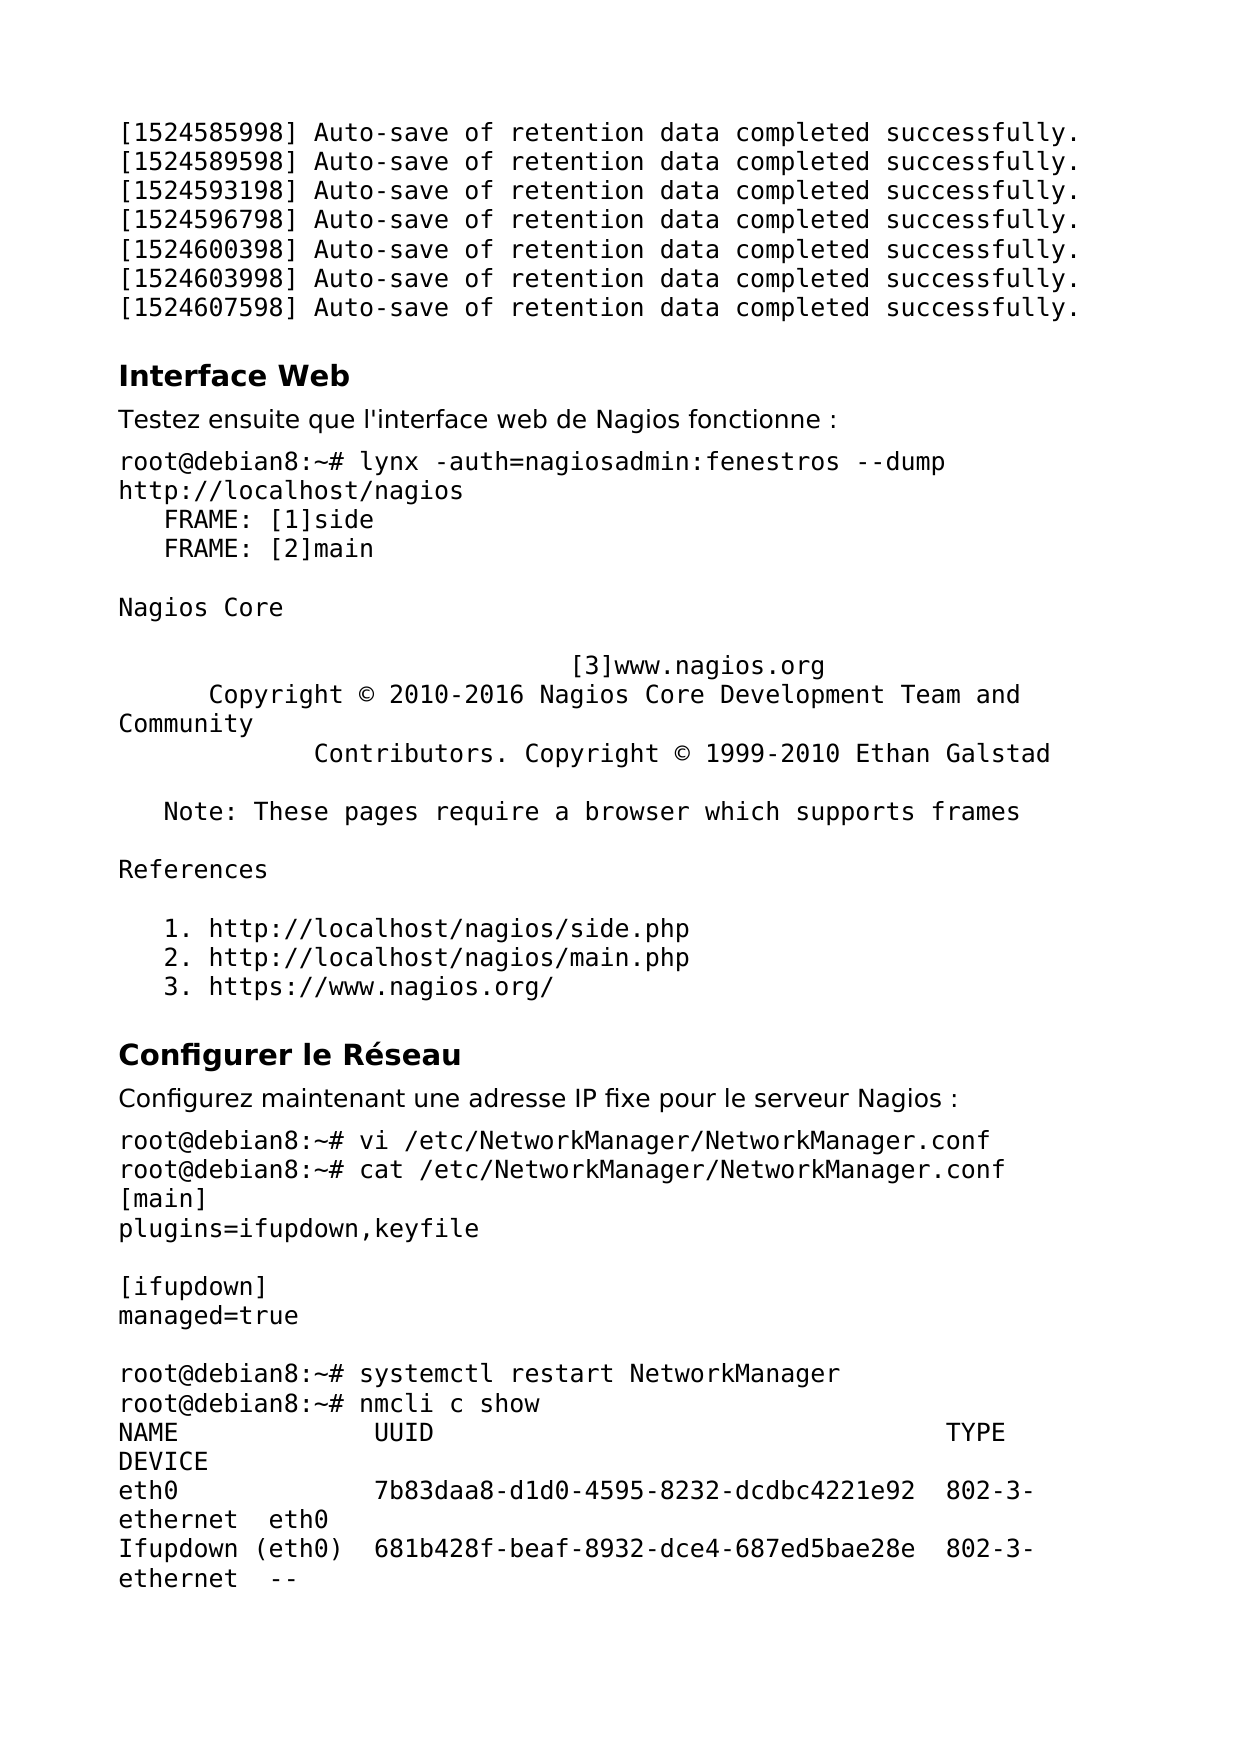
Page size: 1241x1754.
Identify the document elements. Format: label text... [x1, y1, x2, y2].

text root@debian8:~# lynx -auth=nagiosadmin:fenestros --dump http://localhost/nagios FRAME: [1]side FRAME: [2]main Nagios Core [3]www.nagios.org Copyright © 2010-2016 Nagios Core Development Team and Community Contributors. Copyright © 1999-2010 Ethan Galstad Note: These pages require a browser which supports frames References 1. http://localhost/nagios/side.php 2. http://localhost/nagios/main.php 3. https://www.nagios.org/ [118, 447, 1122, 1001]
text root@debian8:~# vi /etc/NetworkManager/NetworkManager.conf root@debian8:~# cat /etc/NetworkManager/NetworkManager.conf [main] plugins=ifupdown,keyfile [ifupdown] managed=true root@debian8:~# systemctl restart NetworkManager root@debian8:~# nmcli c show NAME UUID TYPE DEVICE eth0 7b83daa8-d1d0-4595-8232-dcdbc4221e92 802-3-ethernet eth0 Ifupdown (eth0) 681b428f-beaf-8932-dce4-687ed5bae28e 802-3-ethernet [118, 1126, 1122, 1622]
subtitle Configurer le Réseau [118, 1038, 1122, 1072]
text Configurez maintenant une adresse IP fixe pour le serveur Nagios : [118, 1084, 1122, 1114]
text Testez ensuite que l'interface web de Nagios fonctionne : [118, 406, 1122, 435]
subtitle Interface Web [118, 359, 1122, 393]
text [1524585998] Auto-save of retention data completed successfully. [1524589598] Auto-save of retention data completed successfully. [1524593198] Auto-save of retention data completed successfully. [1524596798] Auto-save of retention data completed successfully. [1524600398] Auto-save of retention data completed successfully. [1524603998] Auto-save of retention data completed successfully. [1524607598] Auto-save of retention data completed successfully. [118, 118, 1122, 322]
